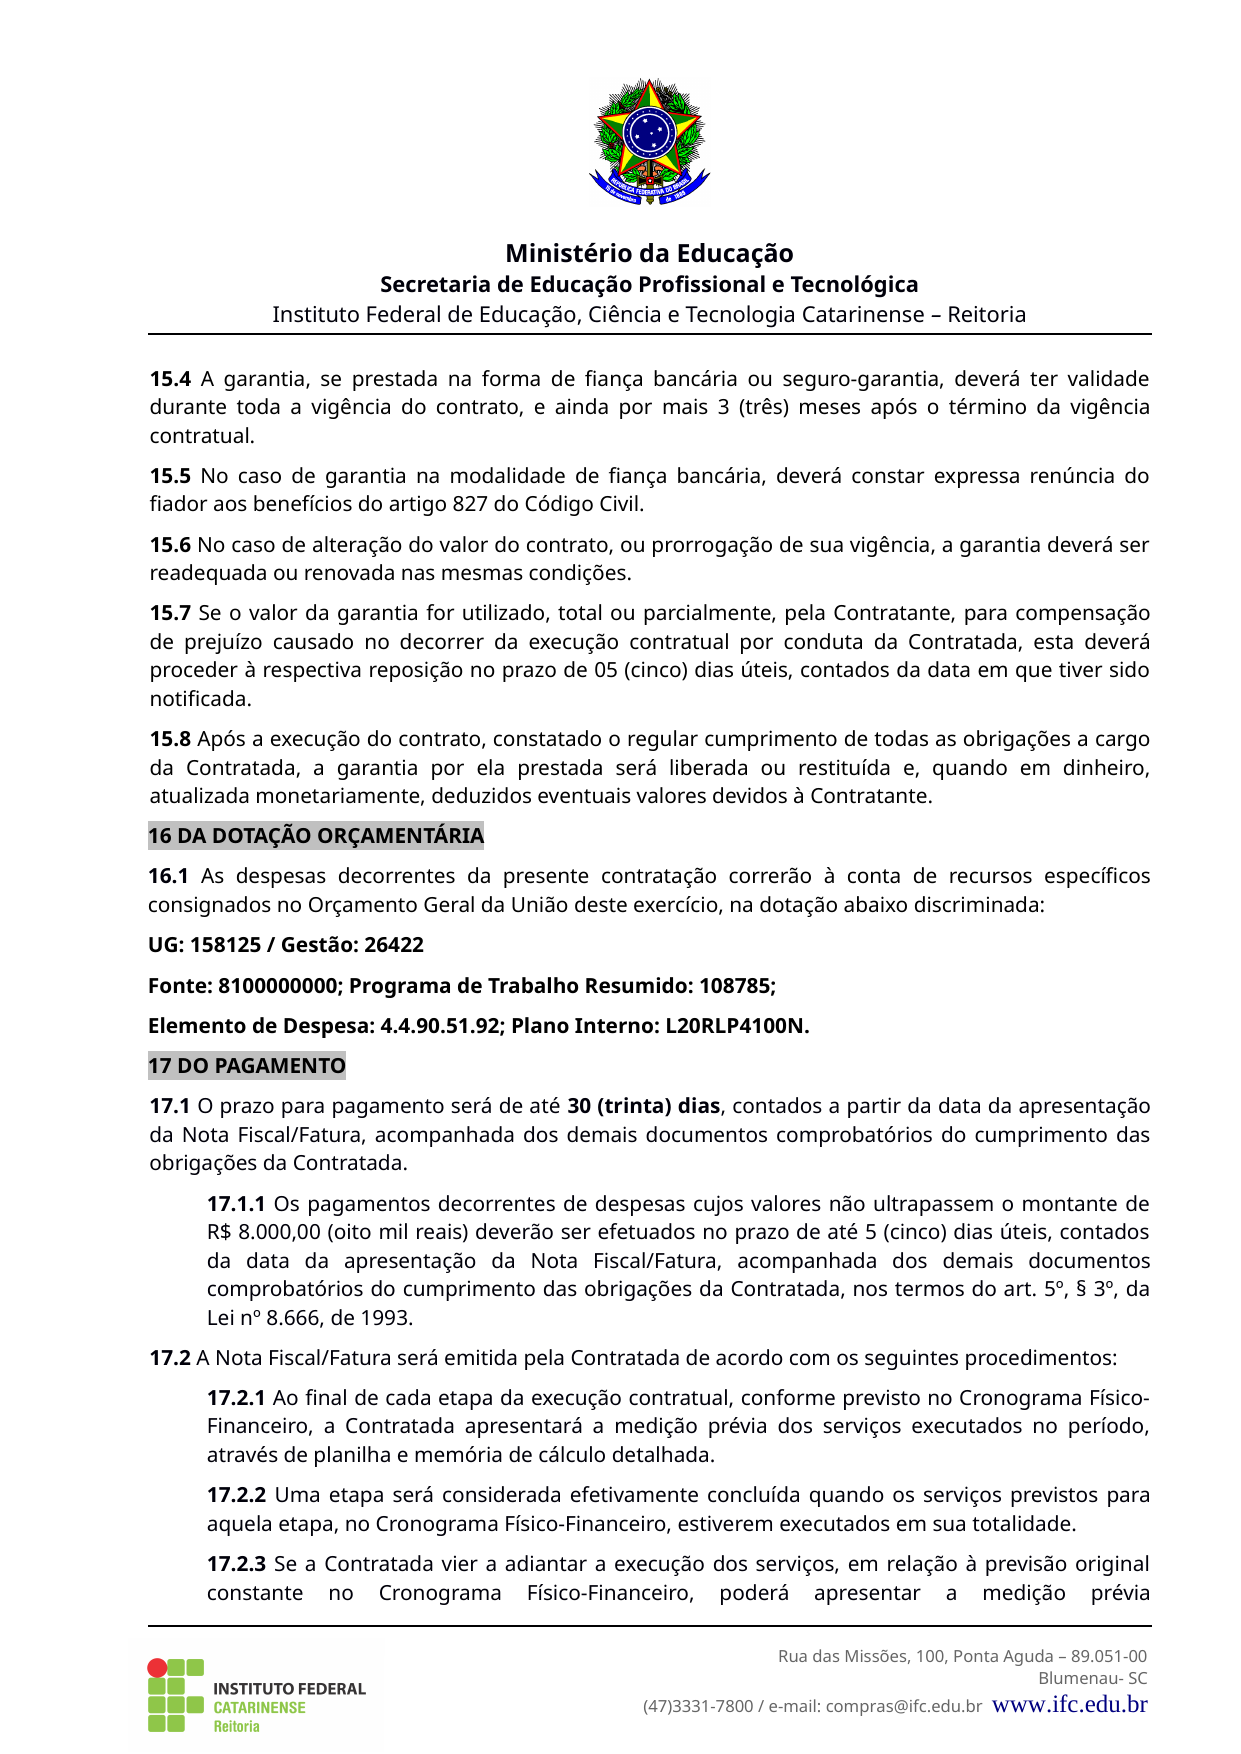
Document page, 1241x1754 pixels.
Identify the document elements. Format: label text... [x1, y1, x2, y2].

text 17.1.1 Os pagamentos decorrentes de despesas cujos valores não ultrapassem o montante de R$ 8.000,00 (oito mil reais) deverão ser efetuados no prazo de até 5 (cinco) dias úteis, contados da data da apresentação da Nota Fiscal/Fatura, acompanhada dos demais documentos comprobatórios do cumprimento das obrigações da Contratada, nos termos do art. 5º, § 3º, da Lei nº 8.666, de 1993. [207, 1189, 1152, 1331]
text 16.1 As despesas decorrentes da presente contratação correrão à conta de recursos específicos consignados no Orçamento Geral da União deste exercício, na dotação abaixo discriminada: [148, 862, 1152, 918]
text 15.4 A garantia, se prestada na forma de fiança bancária ou seguro-garantia, deverá ter validade durante toda a vigência do contrato, e ainda por mais 3 (três) meses após o término da vigência contratual. [149, 364, 1152, 449]
text 15.7 Se o valor da garantia for utilizado, total ou parcialmente, pela Contratante, para compensação de prejuízo causado no decorrer da execução contratual por conduta da Contratada, esta deverá proceder à respectiva reposição no prazo de 05 (cinco) dias úteis, contados da data em que tiver sido notificada. [149, 598, 1152, 712]
text 15.5 No caso de garantia na modalidade de fiança bancária, deverá constar expressa renúncia do fiador aos benefícios do artigo 827 do Código Civil. [149, 461, 1152, 518]
text 17.1 O prazo para pagamento será de até 30 (trinta) dias, contados a partir da data da apresentação da Nota Fiscal/Fatura, acompanhada dos demais documentos comprobatórios do cumprimento das obrigações da Contratada. [149, 1092, 1152, 1177]
text Fonte: 8100000000; Programa de Trabalho Resumido: 108785; [148, 971, 1152, 999]
text 17.2.2 Uma etapa será considerada efetivamente concluída quando os serviços previstos para aquela etapa, no Cronograma Físico-Financeiro, estiverem executados em sua totalidade. [207, 1480, 1152, 1537]
text UG: 158125 / Gestão: 26422 [148, 930, 1152, 959]
text 15.8 Após a execução do contrato, constatado o regular cumprimento de todas as obrigações a cargo da Contratada, a garantia por ela prestada será liberada ou restituída e, quando em dinheiro, atualizada monetariamente, deduzidos eventuais valores devidos à Contratante. [149, 724, 1152, 809]
text 17.2 A Nota Fiscal/Fatura será emitida pela Contratada de acordo com os seguintes procedimentos: [149, 1343, 1152, 1371]
text 16 DA DOTAÇÃO ORÇAMENTÁRIA [148, 821, 1152, 850]
text 17.2.1 Ao final de cada etapa da execução contratual, conforme previsto no Cronograma Físico-Financeiro, a Contratada apresentará a medição prévia dos serviços executados no período, através de planilha e memória de cálculo detalhada. [207, 1383, 1152, 1468]
text Elemento de Despesa: 4.4.90.51.92; Plano Interno: L20RLP4100N. [148, 1011, 1152, 1039]
text 15.6 No caso de alteração do valor do contrato, ou prorrogação de sua vigência, a garantia deverá ser readequada ou renovada nas mesmas condições. [149, 530, 1152, 587]
text 17 DO PAGAMENTO [148, 1051, 1152, 1080]
picture [128, 1638, 385, 1752]
text 17.2.3 Se a Contratada vier a adiantar a execução dos serviços, em relação à previsão original constante no Cronograma Físico-Financeiro, poderá apresentar a medição prévia [207, 1549, 1152, 1606]
